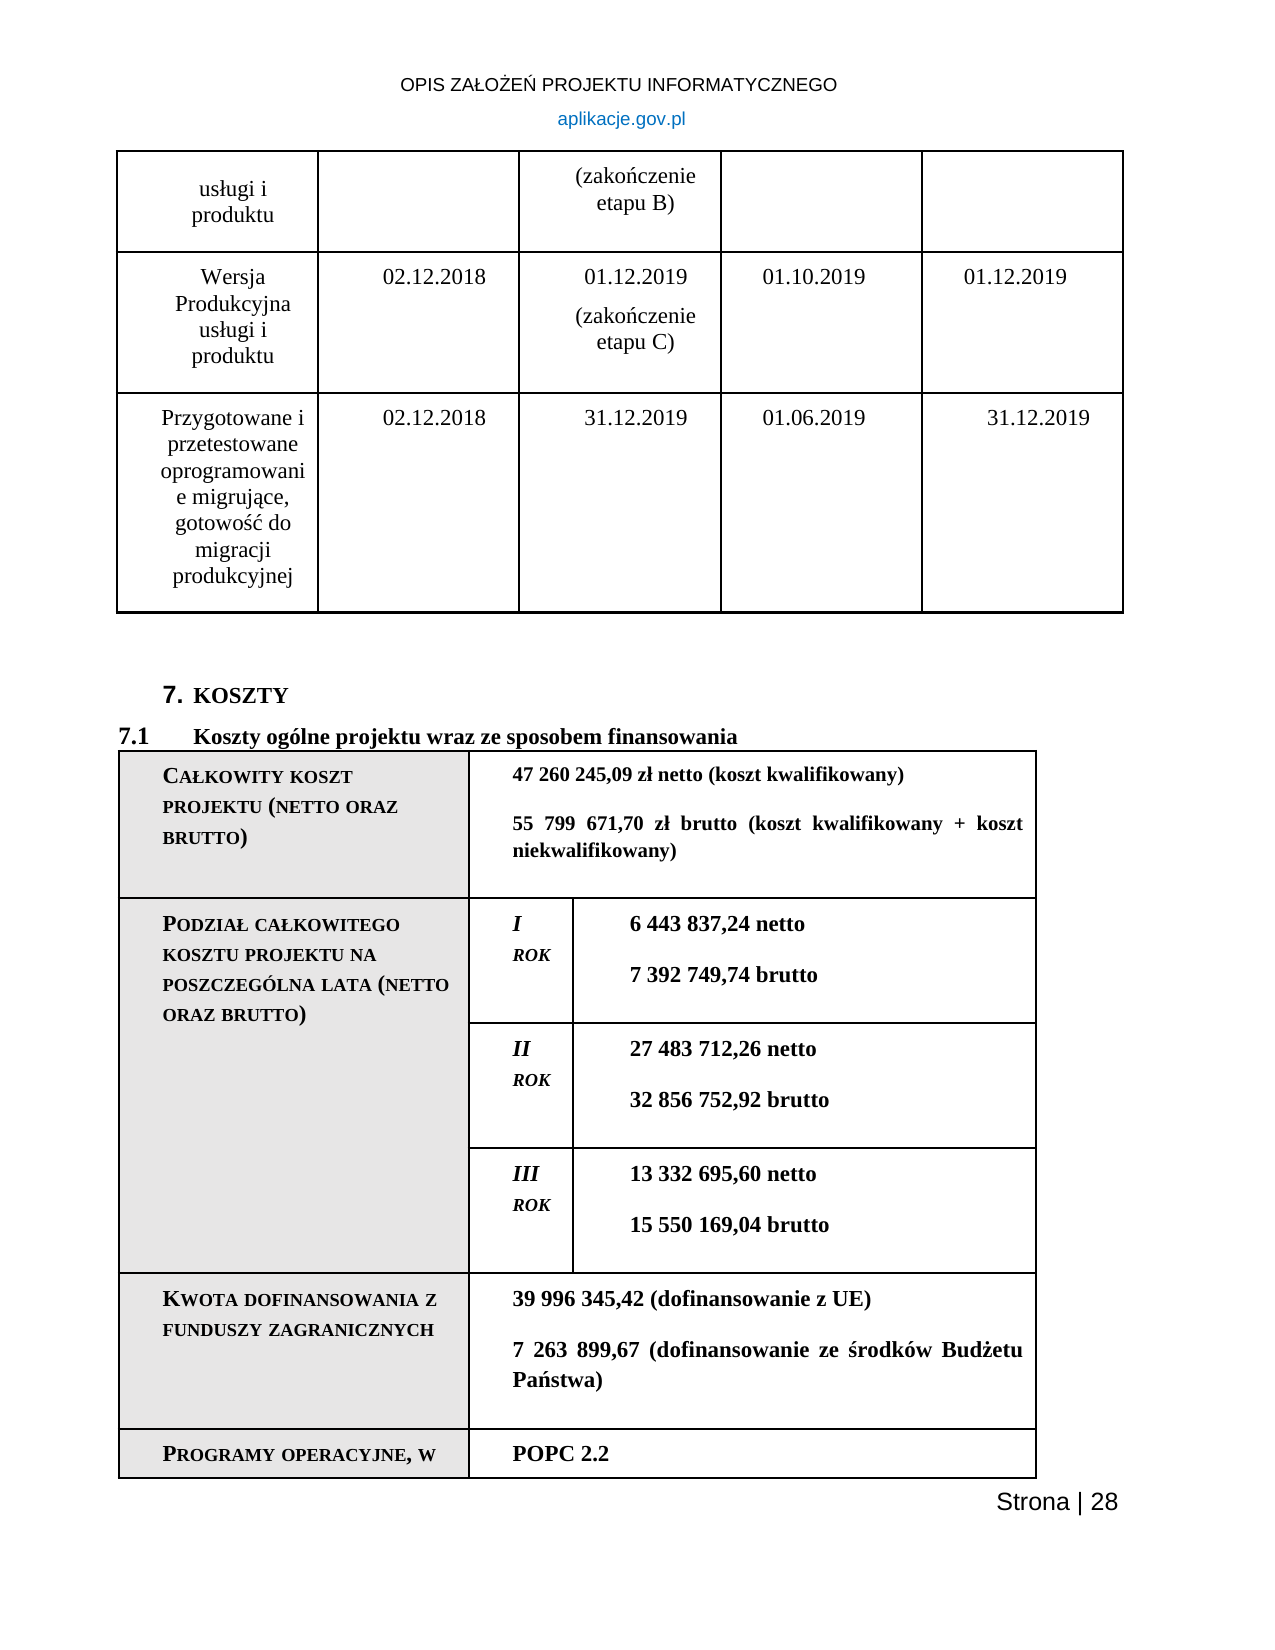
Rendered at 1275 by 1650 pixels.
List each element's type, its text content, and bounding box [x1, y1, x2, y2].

table_cell I rok [470, 899, 572, 1022]
table_cell Kwota dofinansowania z funduszy zagranicznych [120, 1274, 468, 1428]
table_cell [319, 152, 518, 251]
table_cell II rok [470, 1024, 572, 1147]
table_cell 27 483 712,26 netto 32 856 752,92 brutto [574, 1024, 1035, 1147]
table_cell [722, 152, 921, 251]
table_cell 01.06.2019 [722, 394, 921, 611]
table_cell Przygotowane i przetestowane oprogramowanie migrujące, gotowość do migracji produkcyjnej [118, 394, 317, 611]
table_cell Programy operacyjne, w [120, 1430, 468, 1477]
table_cell 01.12.2019 [923, 253, 1122, 392]
table_cell 01.10.2019 [722, 253, 921, 392]
table_header 47 260 245,09 zł netto (koszt kwalifikowany) 55 799 671,70 zł brutto (koszt kwalifikowany + koszt niekwalifikowany) [470, 752, 1035, 897]
table_cell 02.12.2018 [319, 253, 518, 392]
table_cell 39 996 345,42 (dofinansowanie z UE) 7 263 899,67 (dofinansowanie ze środków Budżetu Państwa) [470, 1274, 1035, 1428]
table_cell usługi i produktu [118, 152, 317, 251]
table_cell [923, 152, 1122, 251]
table_cell Wersja Produkcyjna usługi i produktu [118, 253, 317, 392]
table_cell 02.12.2018 [319, 394, 518, 611]
list KOSZTY [118, 680, 1125, 708]
table_cell III rok [470, 1149, 572, 1272]
table_header Całkowity koszt projektu (netto oraz brutto) [120, 752, 468, 897]
table_cell 01.12.2019 (zakończenie etapu C) [520, 253, 720, 392]
table_cell 31.12.2019 [520, 394, 720, 611]
table_cell POPC 2.2 [470, 1430, 1035, 1477]
table_cell 6 443 837,24 netto 7 392 749,74 brutto [574, 899, 1035, 1022]
list Koszty ogólne projektu wraz ze sposobem finansowania [118, 721, 1125, 750]
table_cell (zakończenie etapu B) [520, 152, 720, 251]
table_cell Podział całkowitego kosztu projektu na poszczególna lata (netto oraz brutto) [120, 899, 468, 1272]
table_cell 31.12.2019 [923, 394, 1122, 611]
table_cell 13 332 695,60 netto 15 550 169,04 brutto [574, 1149, 1035, 1272]
